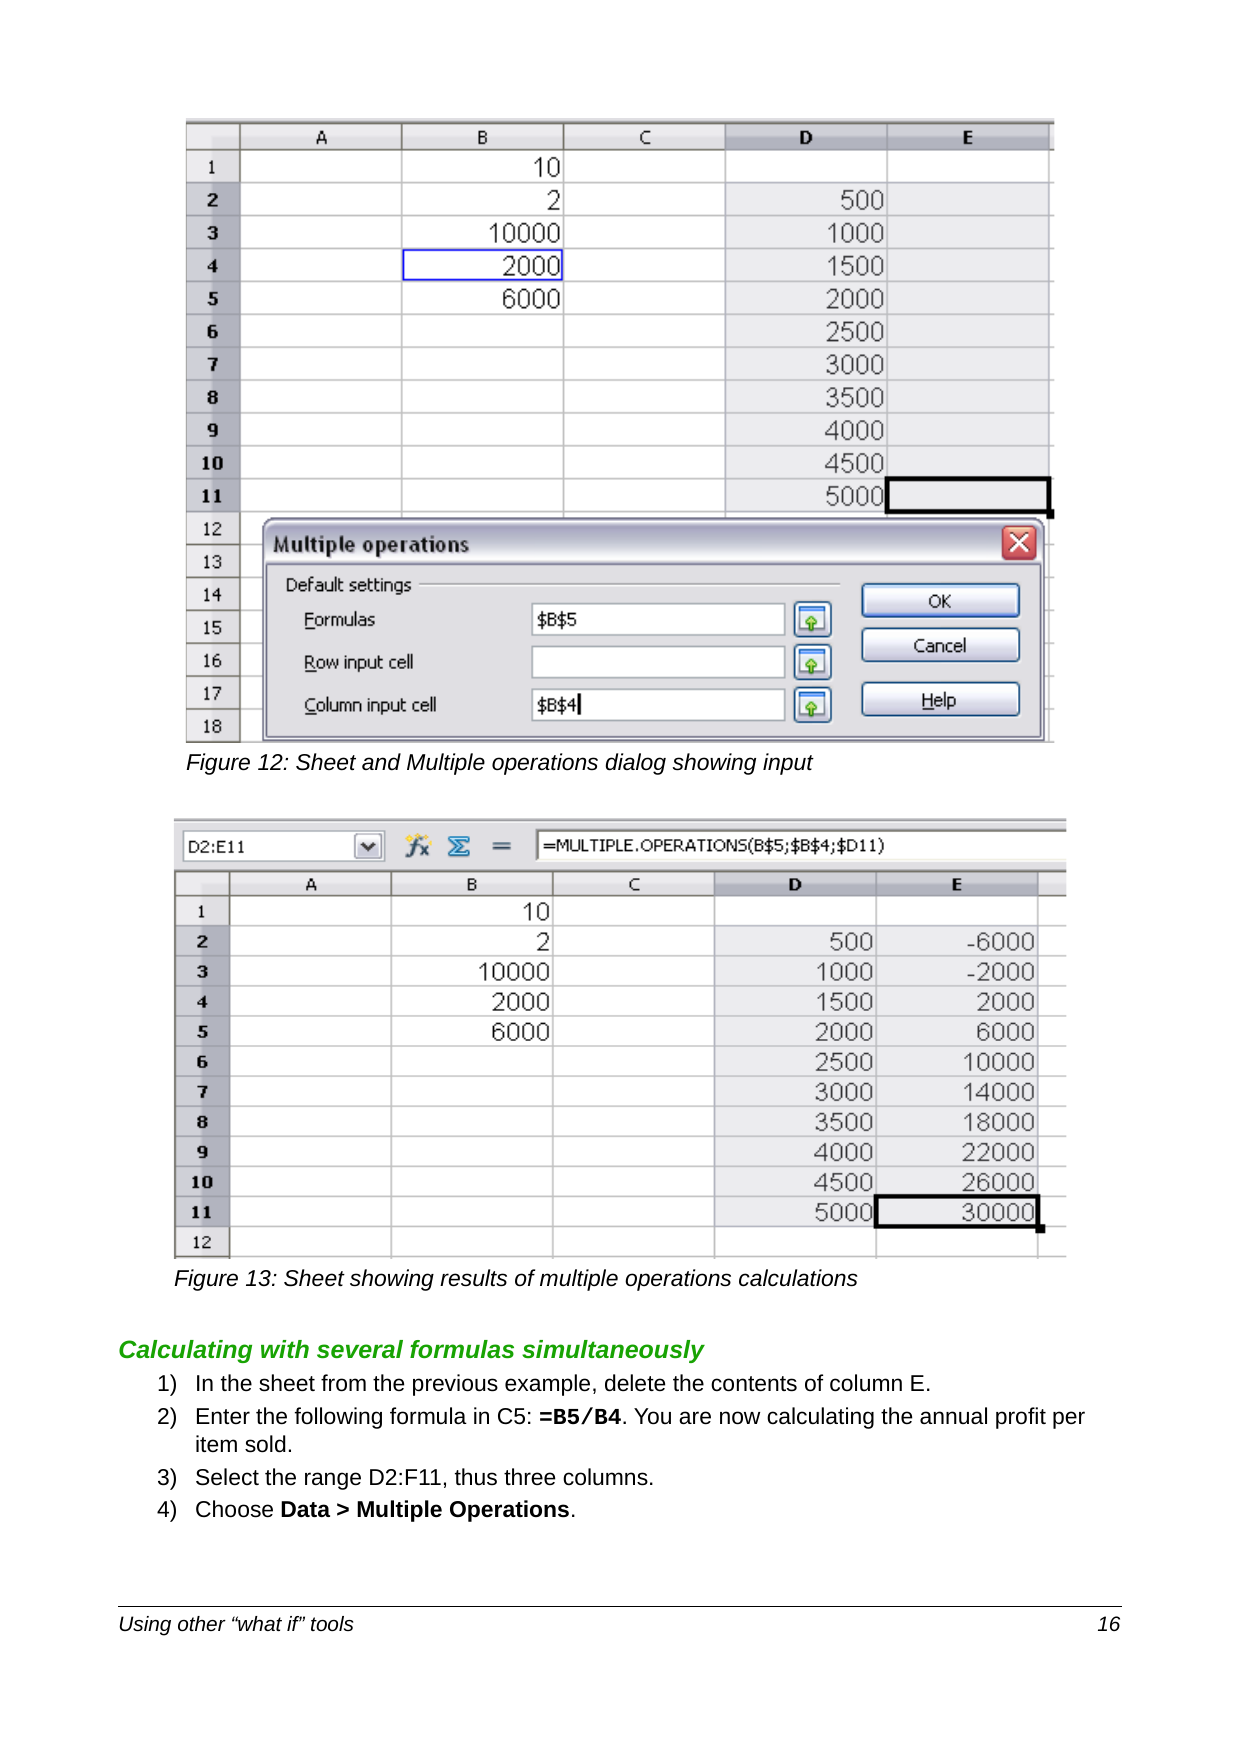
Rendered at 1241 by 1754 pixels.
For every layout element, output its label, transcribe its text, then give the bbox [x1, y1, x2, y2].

list Enter the following formula in C5: =B5/B4. You are now calculating the annual profit per item sold. [177, 1403, 1122, 1458]
text Figure 13: Sheet showing results of multiple operations calculations [174, 1265, 1066, 1292]
list In the sheet from the previous example, delete the contents of column E. [177, 1370, 1122, 1397]
list Choose Data > Multiple Operations. [177, 1496, 1122, 1523]
list Select the range D2:F11, thus three columns. [177, 1464, 1122, 1490]
subtitle Calculating with several formulas simultaneously [118, 1335, 1122, 1364]
text Figure 12: Sheet and Multiple operations dialog showing input [186, 749, 1054, 776]
picture [185, 118, 1055, 743]
picture [173, 818, 1067, 1259]
